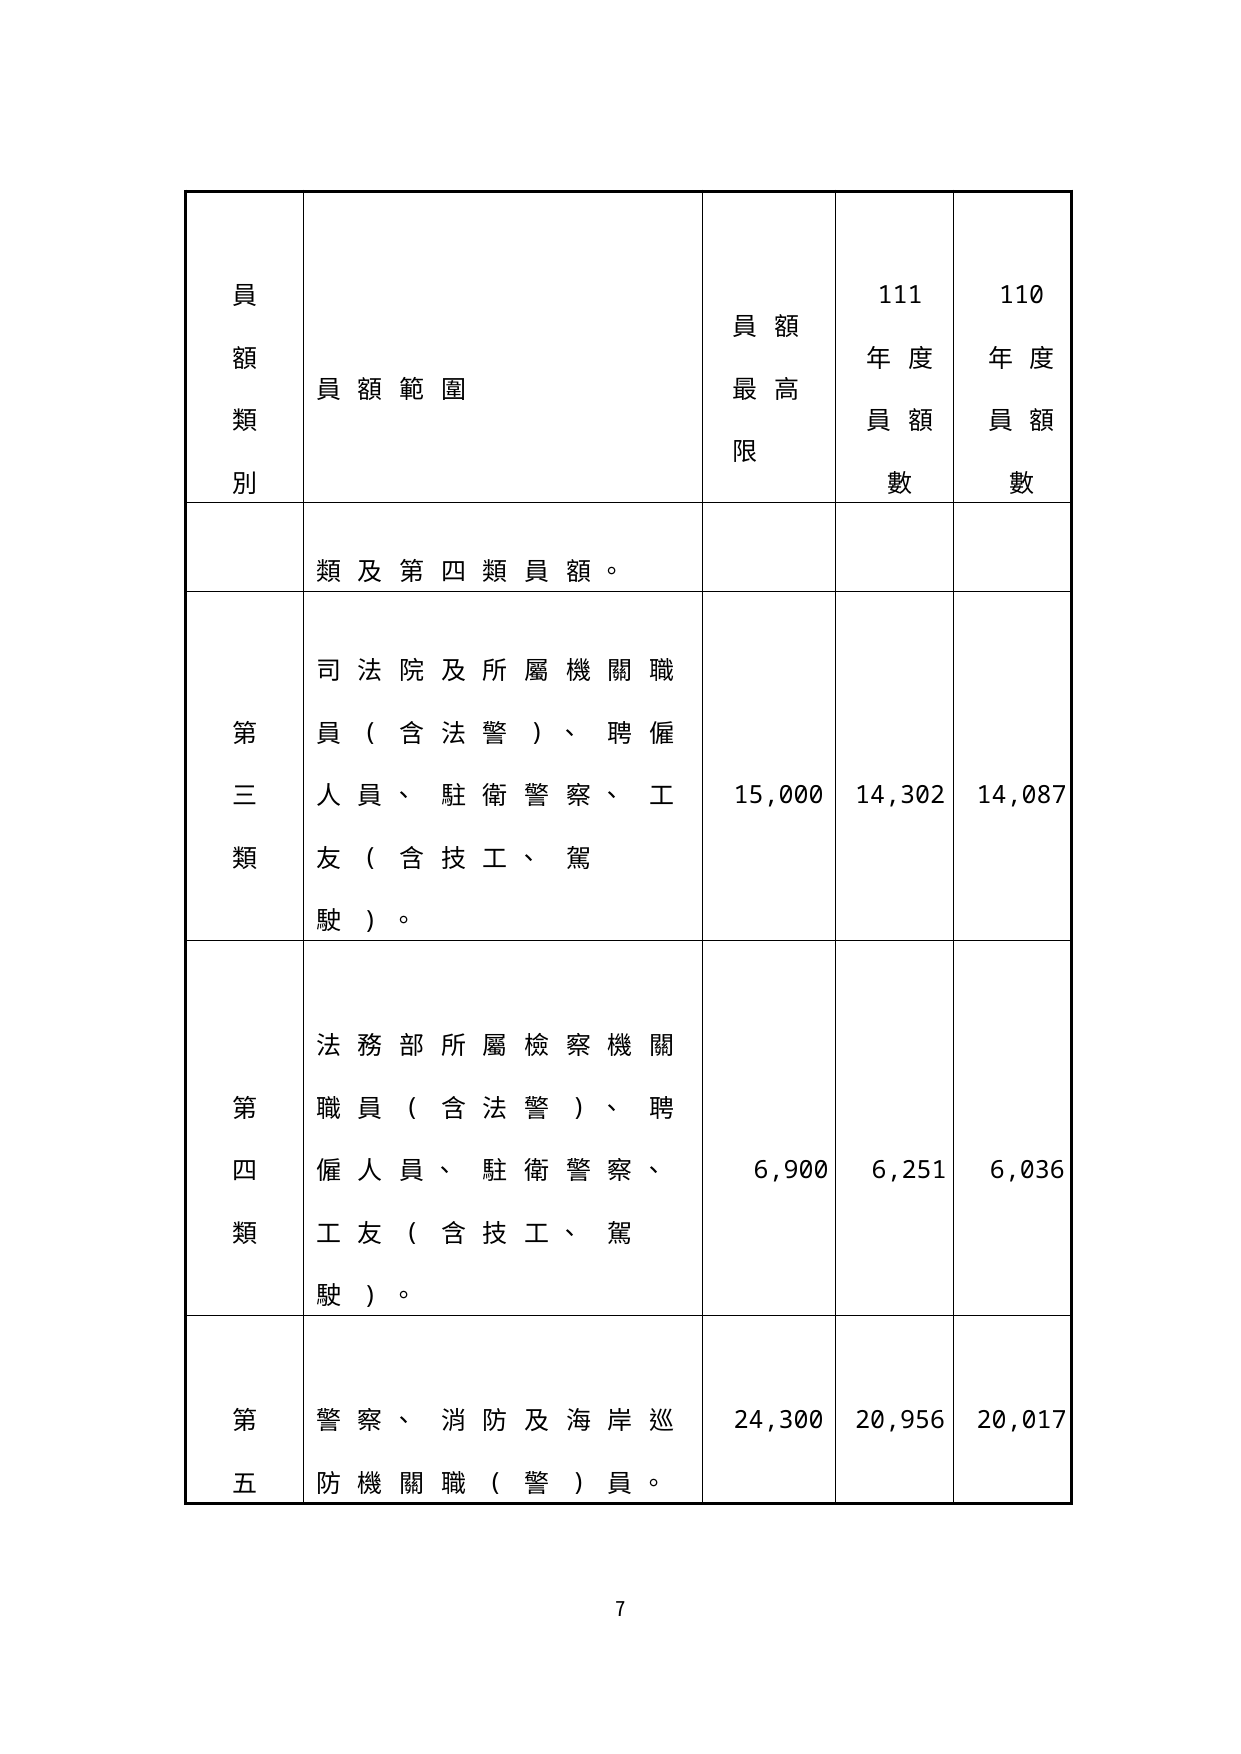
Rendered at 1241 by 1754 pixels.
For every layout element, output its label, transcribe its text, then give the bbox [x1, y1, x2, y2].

table_cell [703, 503, 835, 591]
table_header 員額類別 [187, 193, 303, 502]
table_cell 司法院及所屬機關職員(含法警)、聘僱人員、駐衛警察、工友(含技工、駕駛)。 [304, 592, 702, 939]
table_cell [187, 503, 303, 591]
table_cell 14,302 [836, 592, 953, 939]
table_cell [954, 503, 1070, 591]
table_cell 第五 [187, 1316, 303, 1502]
table_cell 警察、消防及海岸巡防機關職(警)員。 [304, 1316, 702, 1502]
table_cell 20,956 [836, 1316, 953, 1502]
table_header 員額最高限 [703, 193, 835, 502]
table_header 111年度員額數 [836, 193, 953, 502]
table_cell 第四類 [187, 941, 303, 1314]
table_cell 20,017 [954, 1316, 1070, 1502]
table_cell 6,251 [836, 941, 953, 1314]
table_cell 24,300 [703, 1316, 835, 1502]
table_cell 6,900 [703, 941, 835, 1314]
table_cell [836, 503, 953, 591]
table_cell 類及第四類員額。 [304, 503, 702, 591]
table_cell 6,036 [954, 941, 1070, 1314]
table_header 110年度員額數 [954, 193, 1070, 502]
table_cell 法務部所屬檢察機關職員(含法警)、聘僱人員、駐衛警察、工友(含技工、駕駛)。 [304, 941, 702, 1314]
table_cell 15,000 [703, 592, 835, 939]
table_cell 14,087 [954, 592, 1070, 939]
table_header 員額範圍 [304, 193, 702, 502]
table_cell 第三類 [187, 592, 303, 939]
